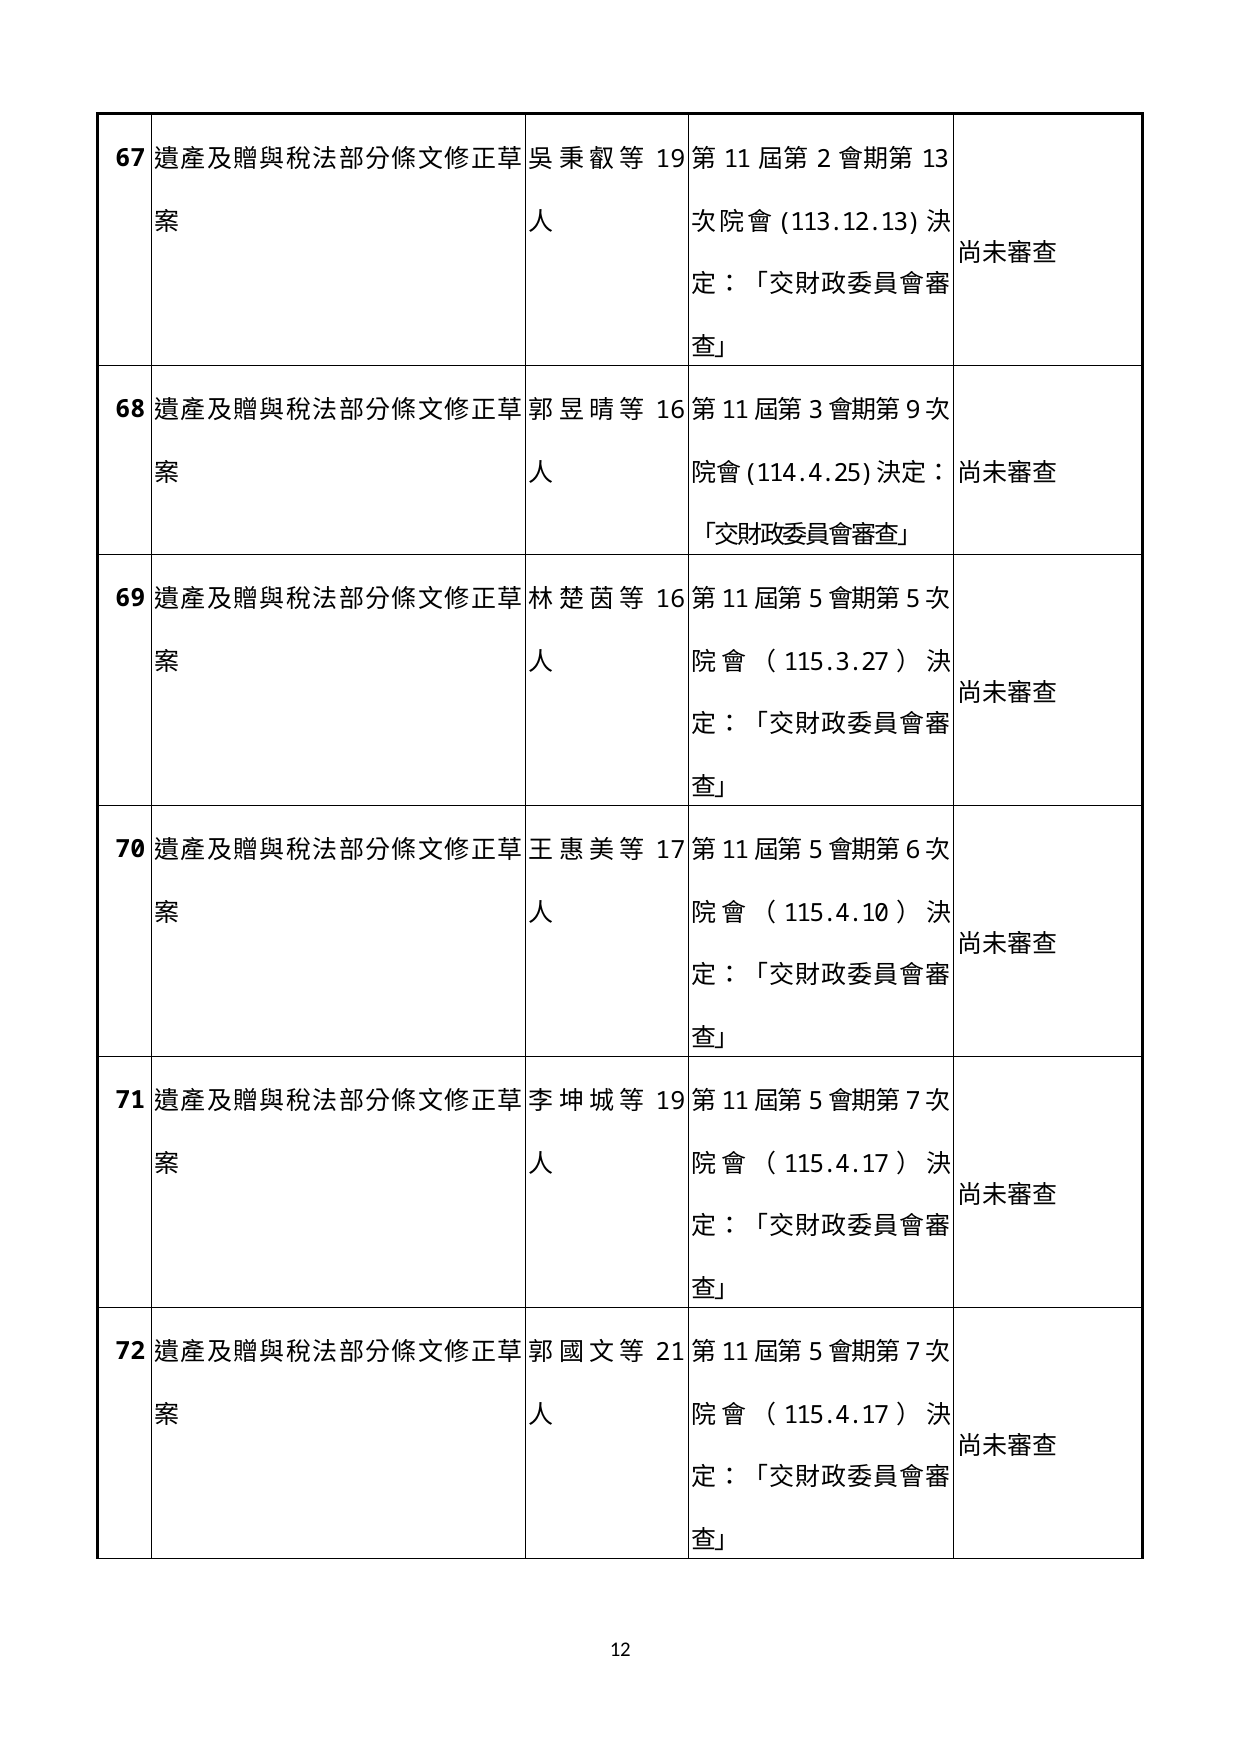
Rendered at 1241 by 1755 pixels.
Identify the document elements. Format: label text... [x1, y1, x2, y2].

table_cell 尚未審查 [954, 115, 1141, 365]
table_cell 遺產及贈與稅法部分條文修正草案 [152, 1057, 525, 1307]
table_cell 遺產及贈與稅法部分條文修正草案 [152, 115, 525, 365]
table_cell [99, 806, 151, 1056]
table_cell [99, 1308, 151, 1558]
table_cell 遺產及贈與稅法部分條文修正草案 [152, 366, 525, 554]
table_cell 遺產及贈與稅法部分條文修正草案 [152, 1308, 525, 1558]
table_cell 第11屆第5會期第6次院會（115.4.10）決定：「交財政委員會審查」 [689, 806, 953, 1056]
table_cell 第11屆第5會期第5次院會（115.3.27）決定：「交財政委員會審查」 [689, 555, 953, 805]
table_cell 尚未審查 [954, 555, 1141, 805]
table_cell 第11屆第5會期第7次院會（115.4.17）決定：「交財政委員會審查」 [689, 1308, 953, 1558]
table_cell 郭昱晴等16人 [526, 366, 688, 554]
table_cell 遺產及贈與稅法部分條文修正草案 [152, 806, 525, 1056]
table_cell [99, 115, 151, 365]
table_cell 第11屆第5會期第7次院會（115.4.17）決定：「交財政委員會審查」 [689, 1057, 953, 1307]
table_cell [99, 366, 151, 554]
table_cell 吳秉叡等19人 [526, 115, 688, 365]
table_cell 尚未審查 [954, 1308, 1141, 1558]
table_cell 尚未審查 [954, 1057, 1141, 1307]
table_cell 李坤城等19人 [526, 1057, 688, 1307]
table_cell [99, 555, 151, 805]
table_cell 遺產及贈與稅法部分條文修正草案 [152, 555, 525, 805]
table_cell 王惠美等17人 [526, 806, 688, 1056]
table_cell 郭國文等21人 [526, 1308, 688, 1558]
table_cell 尚未審查 [954, 366, 1141, 554]
table_cell 第11屆第2會期第13次院會(113.12.13)決定：「交財政委員會審查」 [689, 115, 953, 365]
table_cell 林楚茵等16人 [526, 555, 688, 805]
table_cell [99, 1057, 151, 1307]
table_cell 第11屆第3會期第9次院會(114.4.25)決定：「交財政委員會審查」 [689, 366, 953, 554]
table_cell 尚未審查 [954, 806, 1141, 1056]
